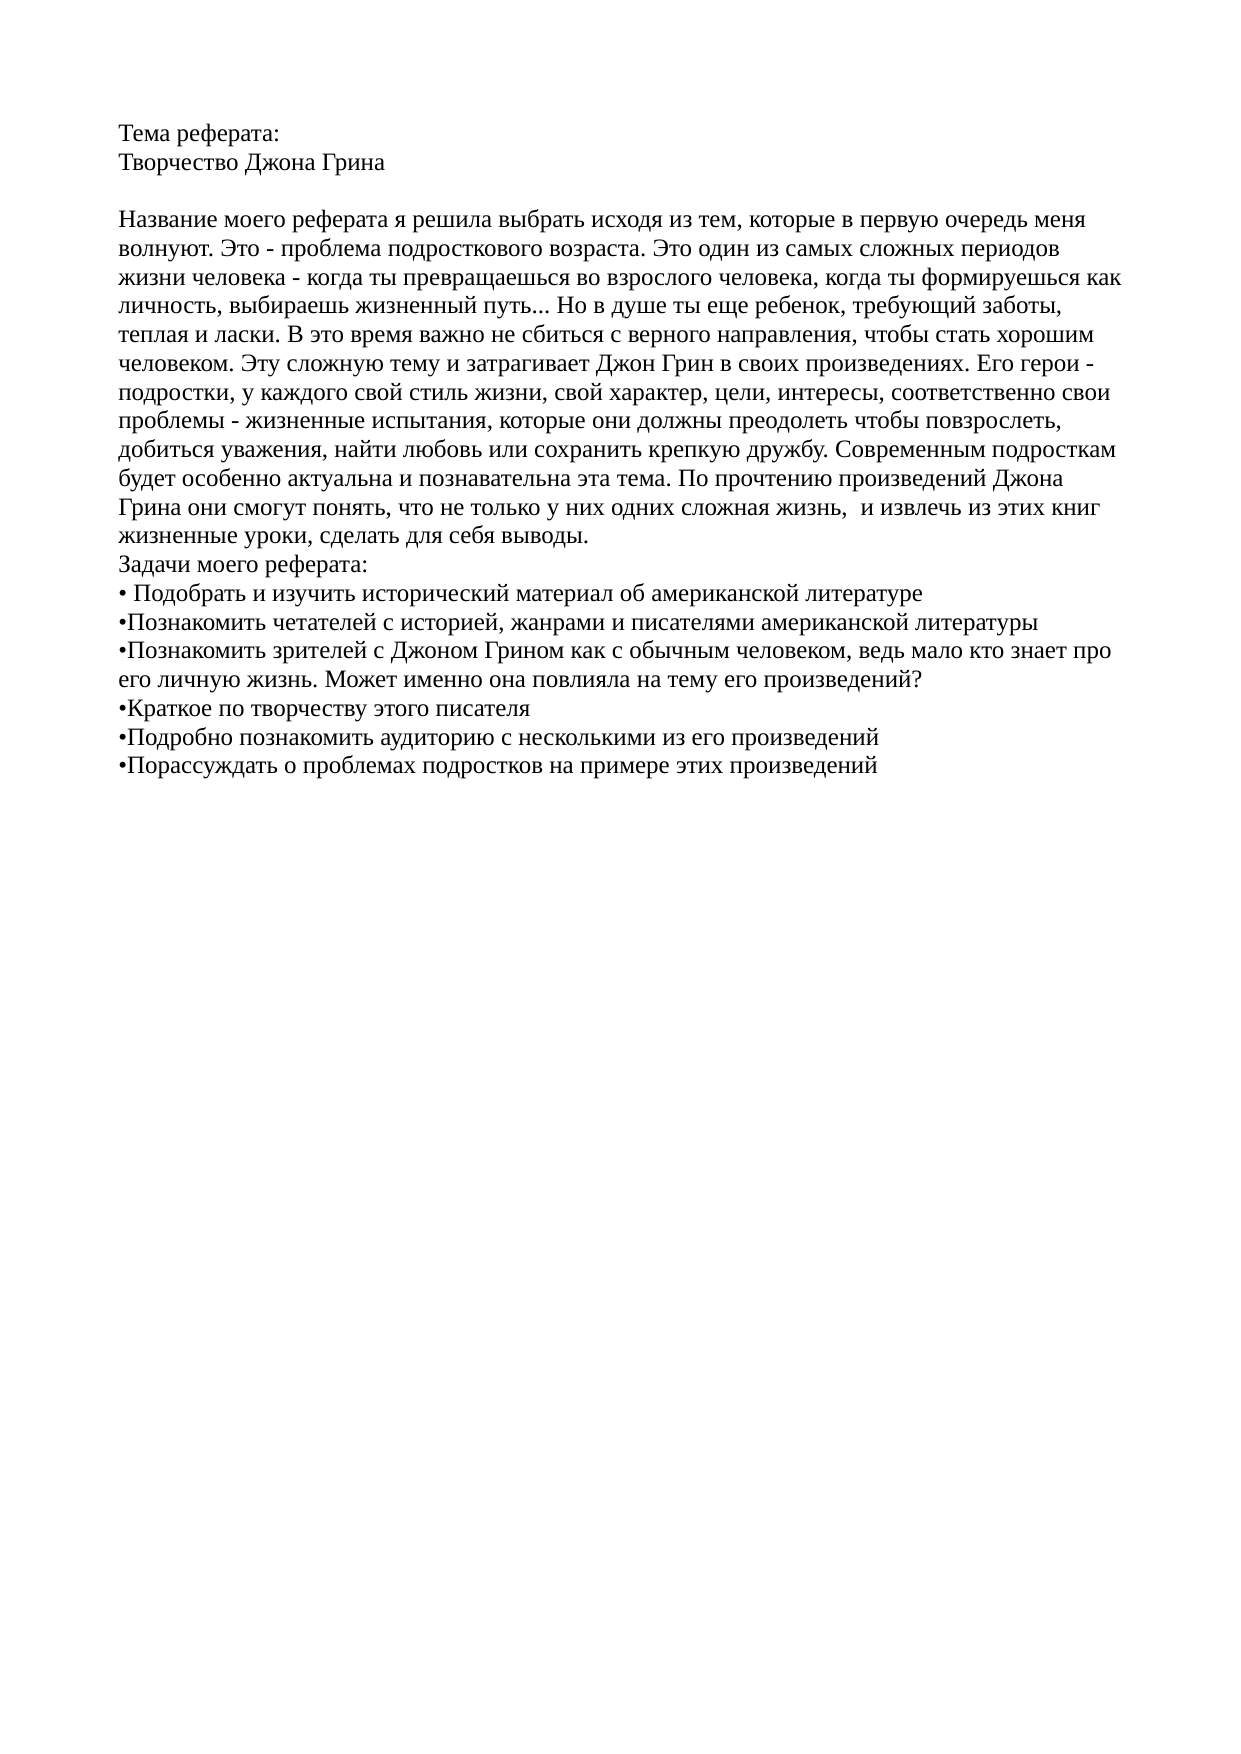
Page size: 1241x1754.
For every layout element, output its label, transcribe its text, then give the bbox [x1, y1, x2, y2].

text Тема реферата: [118, 118, 1122, 147]
text •Краткое по творчеству этого писателя [118, 693, 1122, 722]
text •Познакомить четателей с историей, жанрами и писателями американской литературы [118, 607, 1122, 636]
text • Подобрать и изучить исторический материал об американской литературе [118, 578, 1122, 607]
text •Порассуждать о проблемах подростков на примере этих произведений [118, 751, 1122, 779]
text •Подробно познакомить аудиторию с несколькими из его произведений [118, 722, 1122, 751]
text Задачи моего реферата: [118, 549, 1122, 578]
text •Познакомить зрителей с Джоном Грином как с обычным человеком, ведь мало кто знает про его личную жизнь. Может именно она повлияла на тему его произведений? [118, 636, 1122, 693]
text Творчество Джона Грина [118, 147, 1122, 176]
text Название моего реферата я решила выбрать исходя из тем, которые в первую очередь меня волнуют. Это - проблема подросткового возраста. Это один из самых сложных периодов жизни человека - когда ты превращаешься во взрослого человека, когда ты формируешься как личность, выбираешь жизненный путь... Но в душе ты еще ребенок, требующий заботы, теплая и ласки. В это время важно не сбиться с верного направления, чтобы стать хорошим человеком. Эту сложную тему и затрагивает Джон Грин в своих произведениях. Его герои - подростки, у каждого свой стиль жизни, свой характер, цели, интересы, соответственно свои проблемы - жизненные испытания, которые они должны преодолеть чтобы повзрослеть, добиться уважения, найти любовь или сохранить крепкую дружбу. Современным подросткам будет особенно актуальна и познавательна эта тема. По прочтению произведений Джона Грина они смогут понять, что не только у них одних сложная жизнь, и извлечь из этих книг жизненные уроки, сделать для себя выводы. [118, 204, 1122, 549]
